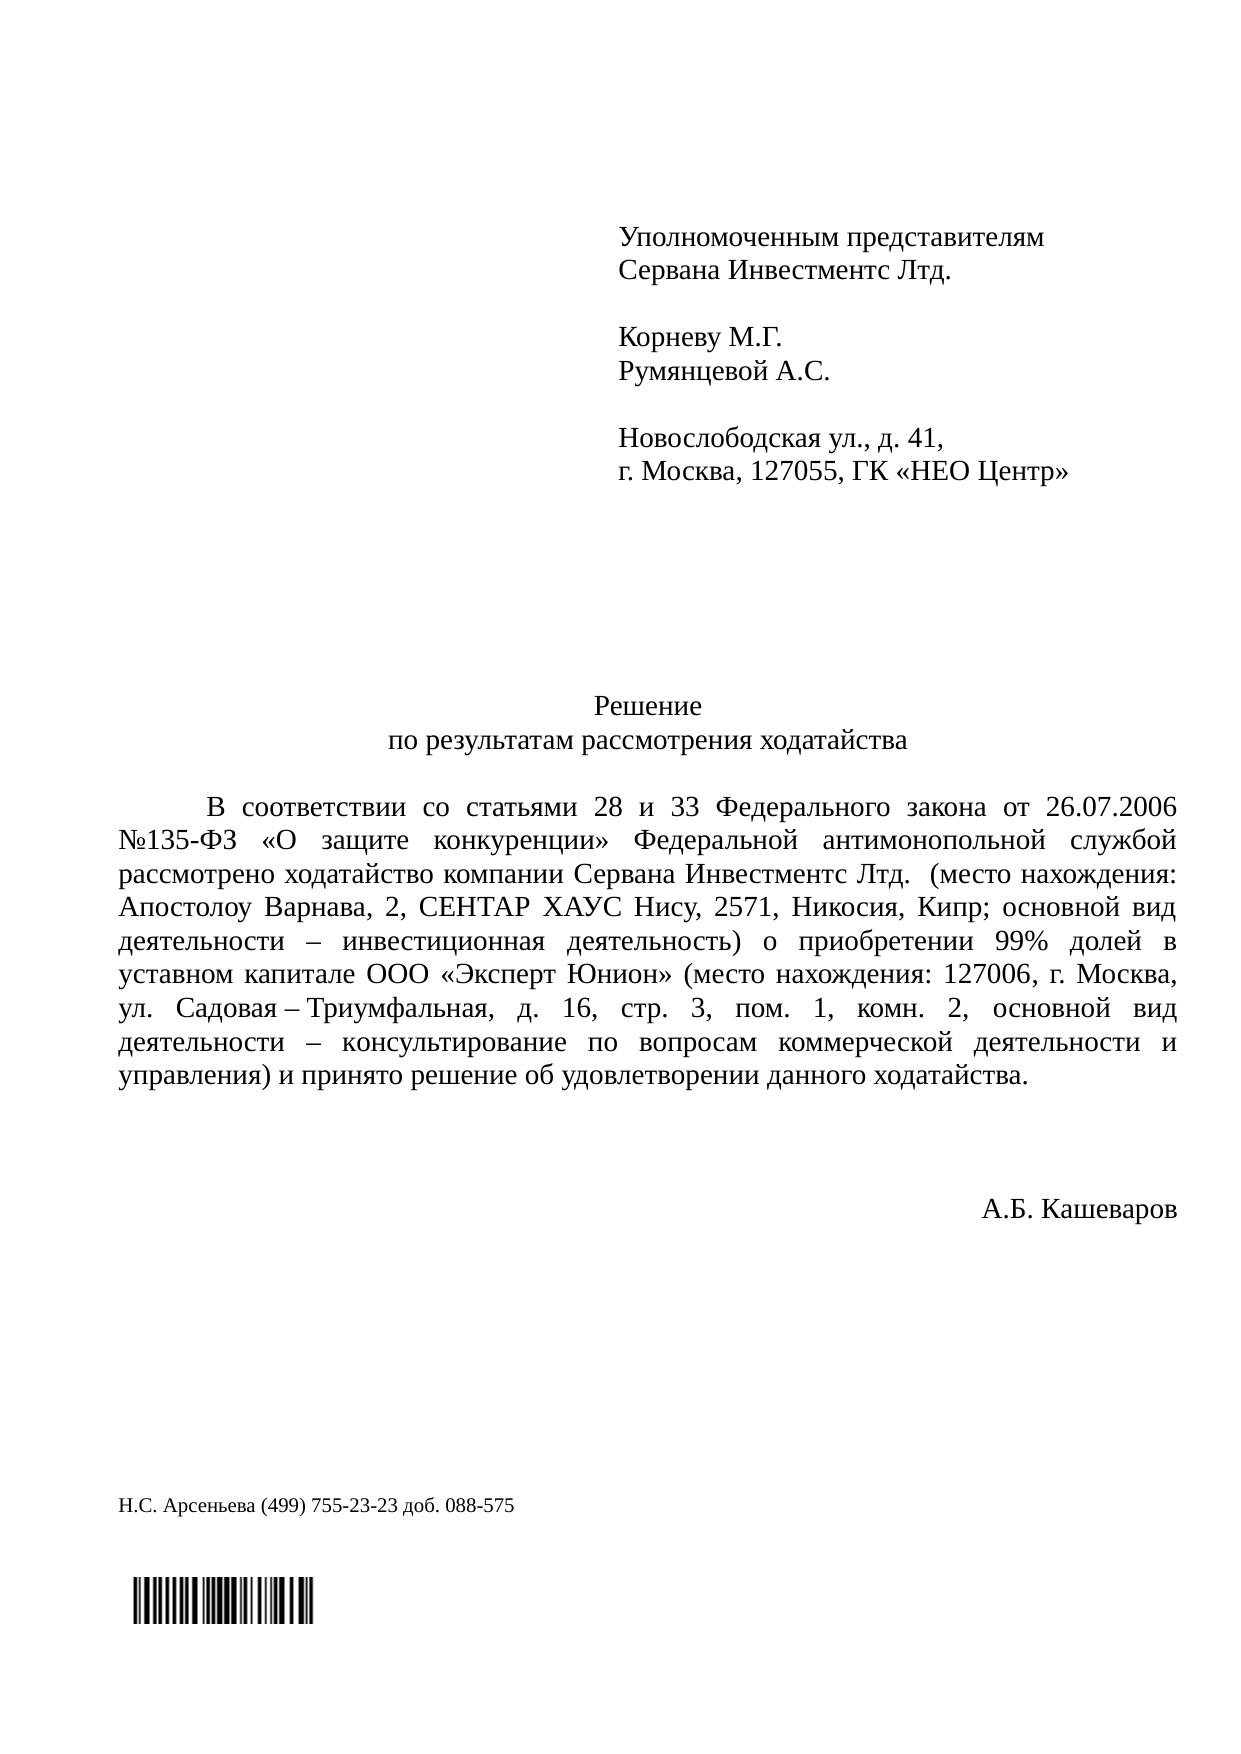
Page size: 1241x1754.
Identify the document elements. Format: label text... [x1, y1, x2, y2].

text Румянцевой А.С. [618, 353, 1182, 386]
text А.Б. Кашеваров [118, 1191, 1178, 1225]
picture [118, 1577, 331, 1624]
text Корневу М.Г. [618, 319, 1182, 353]
text Новослободская ул., д. 41, [618, 420, 1182, 453]
text Н.С. Арсеньева (499) 755-23-23 доб. 088-575 [118, 1493, 1182, 1517]
text В соответствии со статьями 28 и 33 Федерального закона от 26.07.2006 №135-ФЗ «О защите конкуренции» Федеральной антимонопольной службой рассмотрено ходатайство компании Сервана Инвестментс Лтд. (место нахождения: Апостолоу Варнава, 2, СЕНТАР ХАУС Нису, 2571, Никосия, Кипр; основной вид деятельности – инвестиционная деятельность) о приобретении 99% долей в уставном капитале ООО «Эксперт Юнион» (место нахождения: 127006, г. Москва, ул. Садовая – Триумфальная, д. 16, стр. 3, пом. 1, комн. 2, основной вид деятельности – консультирование по вопросам коммерческой деятельности и управления) и принято решение об удовлетворении данного ходатайства. [118, 789, 1178, 1091]
text по результатам рассмотрения ходатайства [118, 722, 1178, 755]
text Решение [118, 688, 1178, 722]
text Сервана Инвестментс Лтд. [618, 252, 1182, 286]
text Уполномоченным представителям [618, 219, 1182, 252]
text г. Москва, 127055, ГК «НЕО Центр» [618, 453, 1182, 487]
